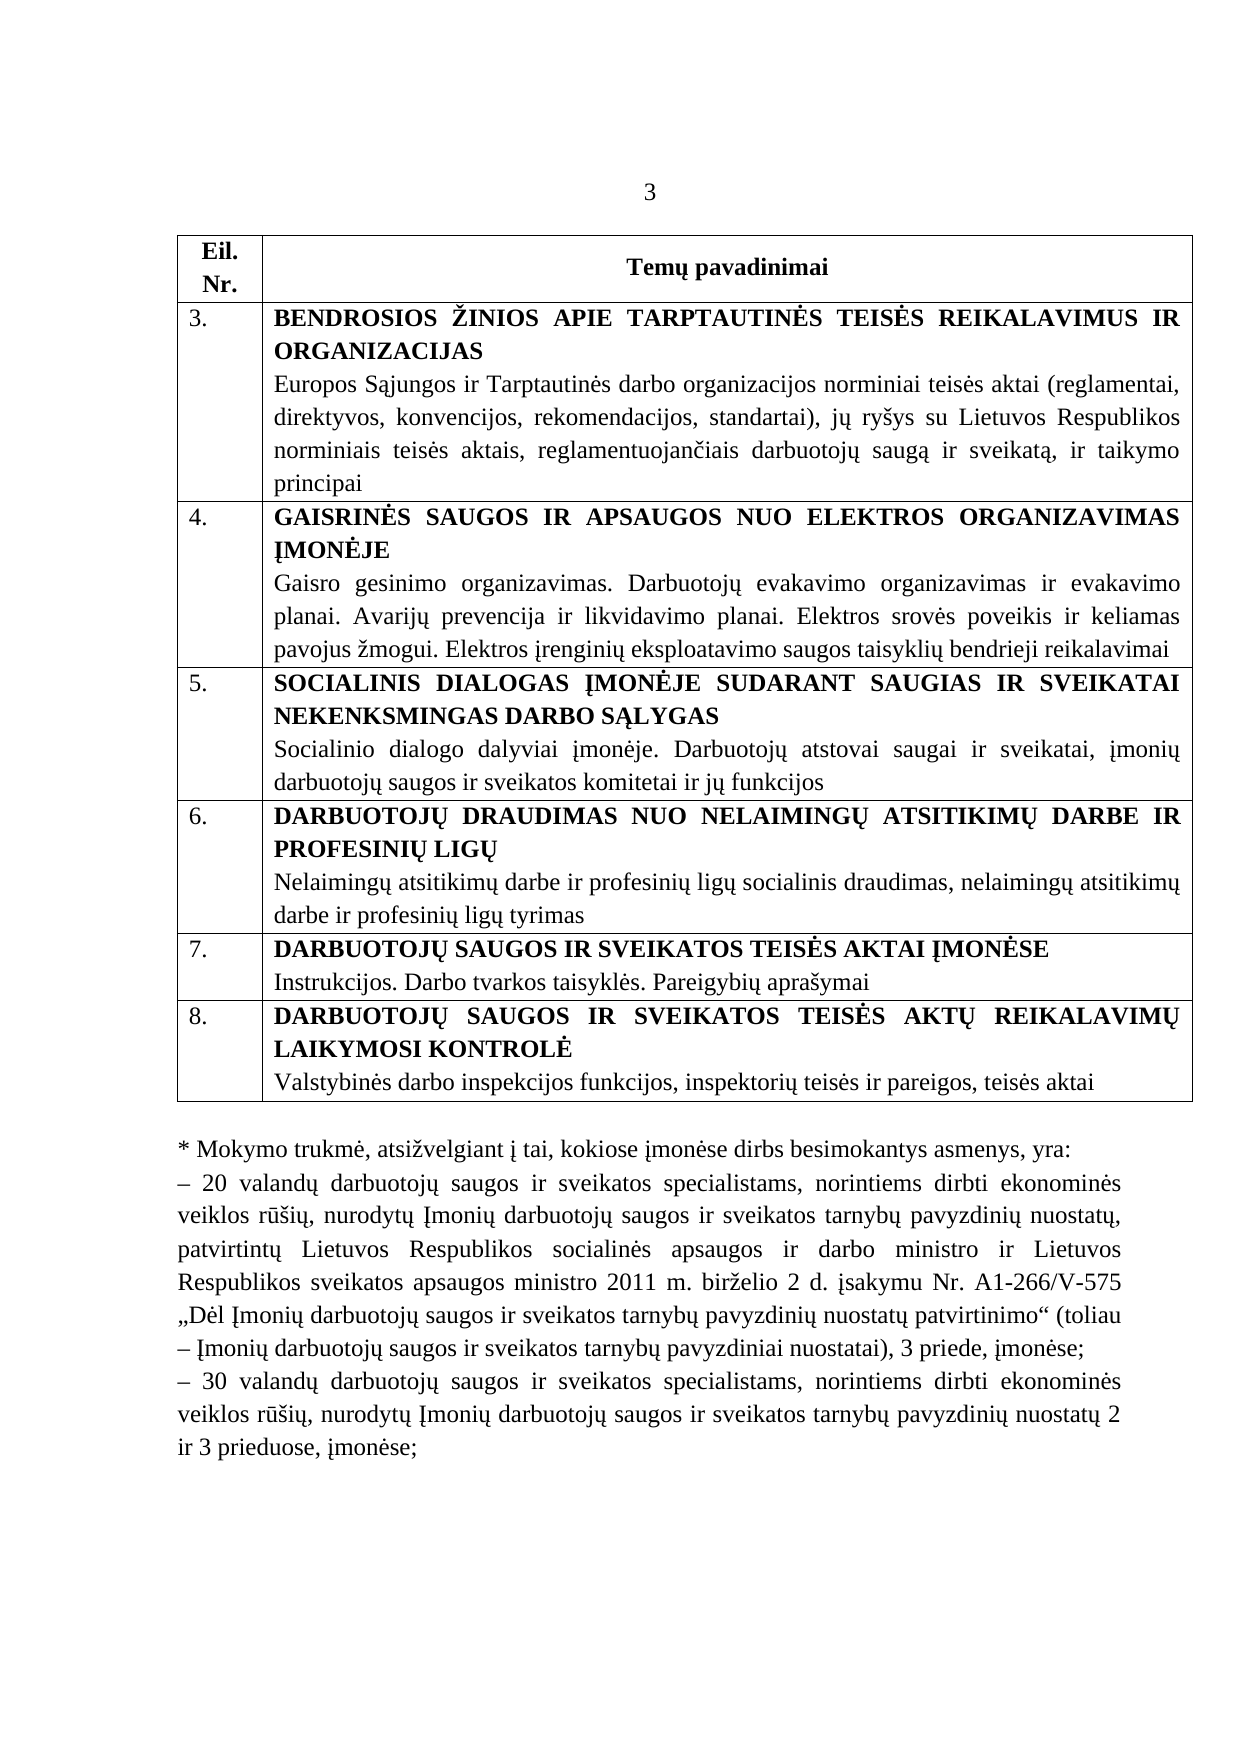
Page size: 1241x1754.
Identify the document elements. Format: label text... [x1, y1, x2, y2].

text – 20 valandų darbuotojų saugos ir sveikatos specialistams, norintiems dirbti ekonominės veiklos rūšių, nurodytų Įmonių darbuotojų saugos ir sveikatos tarnybų pavyzdinių nuostatų, patvirtintų Lietuvos Respublikos socialinės apsaugos ir darbo ministro ir Lietuvos Respublikos sveikatos apsaugos ministro 2011 m. birželio 2 d. įsakymu Nr. A1-266/V-575 „Dėl Įmonių darbuotojų saugos ir sveikatos tarnybų pavyzdinių nuostatų patvirtinimo“ (toliau – Įmonių darbuotojų saugos ir sveikatos tarnybų pavyzdiniai nuostatai), 3 priede, įmonėse; [177, 1168, 1122, 1361]
text – 30 valandų darbuotojų saugos ir sveikatos specialistams, norintiems dirbti ekonominės veiklos rūšių, nurodytų Įmonių darbuotojų saugos ir sveikatos tarnybų pavyzdinių nuostatų 2 ir 3 prieduose, įmonėse; [177, 1366, 1122, 1461]
table_cell 6. [178, 801, 262, 933]
table_cell 5. [178, 668, 262, 800]
table_header Eil. Nr. [178, 236, 262, 302]
table_cell 4. [178, 502, 262, 667]
table_cell DARBUOTOJŲ SAUGOS IR SVEIKATOS TEISĖS AKTAI ĮMONĖSE Instrukcijos. Darbo tvarkos taisyklės. Pareigybių aprašymai [263, 934, 1192, 1000]
table_cell GAISRINĖS SAUGOS IR APSAUGOS NUO ELEKTROS ORGANIZAVIMAS ĮMONĖJE Gaisro gesinimo organizavimas. Darbuotojų evakavimo organizavimas ir evakavimo planai. Avarijų prevencija ir likvidavimo planai. Elektros srovės poveikis ir keliamas pavojus žmogui. Elektros įrenginių eksploatavimo saugos taisyklių bendrieji reikalavimai [263, 502, 1192, 667]
table_cell darbuotojų draudimas nuo NELAIMINGŲ ATSITIKIMŲ DARBE IR PROFESINIŲ LIGŲ Nelaimingų atsitikimų darbe ir profesinių ligų socialinis draudimas, nelaimingų atsitikimų darbe ir profesinių ligų tyrimas [263, 801, 1192, 933]
text * Mokymo trukmė, atsižvelgiant į tai, kokiose įmonėse dirbs besimokantys asmenys, yra: [177, 1134, 1122, 1163]
table_cell SOCIALINIS DIALOGAS ĮMONĖJE SUDARANT SAUGIAS IR SVEIKATAI NEKENKSMINGAS DARBO SĄLYGAS Socialinio dialogo dalyviai įmonėje. Darbuotojų atstovai saugai ir sveikatai, įmonių darbuotojų saugos ir sveikatos komitetai ir jų funkcijos [263, 668, 1192, 800]
table_cell 7. [178, 934, 262, 1000]
table_cell 3. [178, 303, 262, 501]
table_cell 8. [178, 1001, 262, 1101]
table_header Temų pavadinimai [263, 236, 1192, 302]
table_cell DARBUOTOJŲ SAUGOS IR SVEIKATOS TEISĖS AKTŲ REIKALAVIMŲ LAIKYMOSI KONTROLĖ Valstybinės darbo inspekcijos funkcijos, inspektorių teisės ir pareigos, teisės aktai [263, 1001, 1192, 1101]
table_cell BENDROSIOS ŽINIOS APIE TARPTAUTINĖS TEISĖS REIKALAVIMUS IR ORGANIZACIJAS Europos Sąjungos ir Tarptautinės darbo organizacijos norminiai teisės aktai (reglamentai, direktyvos, konvencijos, rekomendacijos, standartai), jų ryšys su Lietuvos Respublikos norminiais teisės aktais, reglamentuojančiais darbuotojų saugą ir sveikatą, ir taikymo principai [263, 303, 1192, 501]
